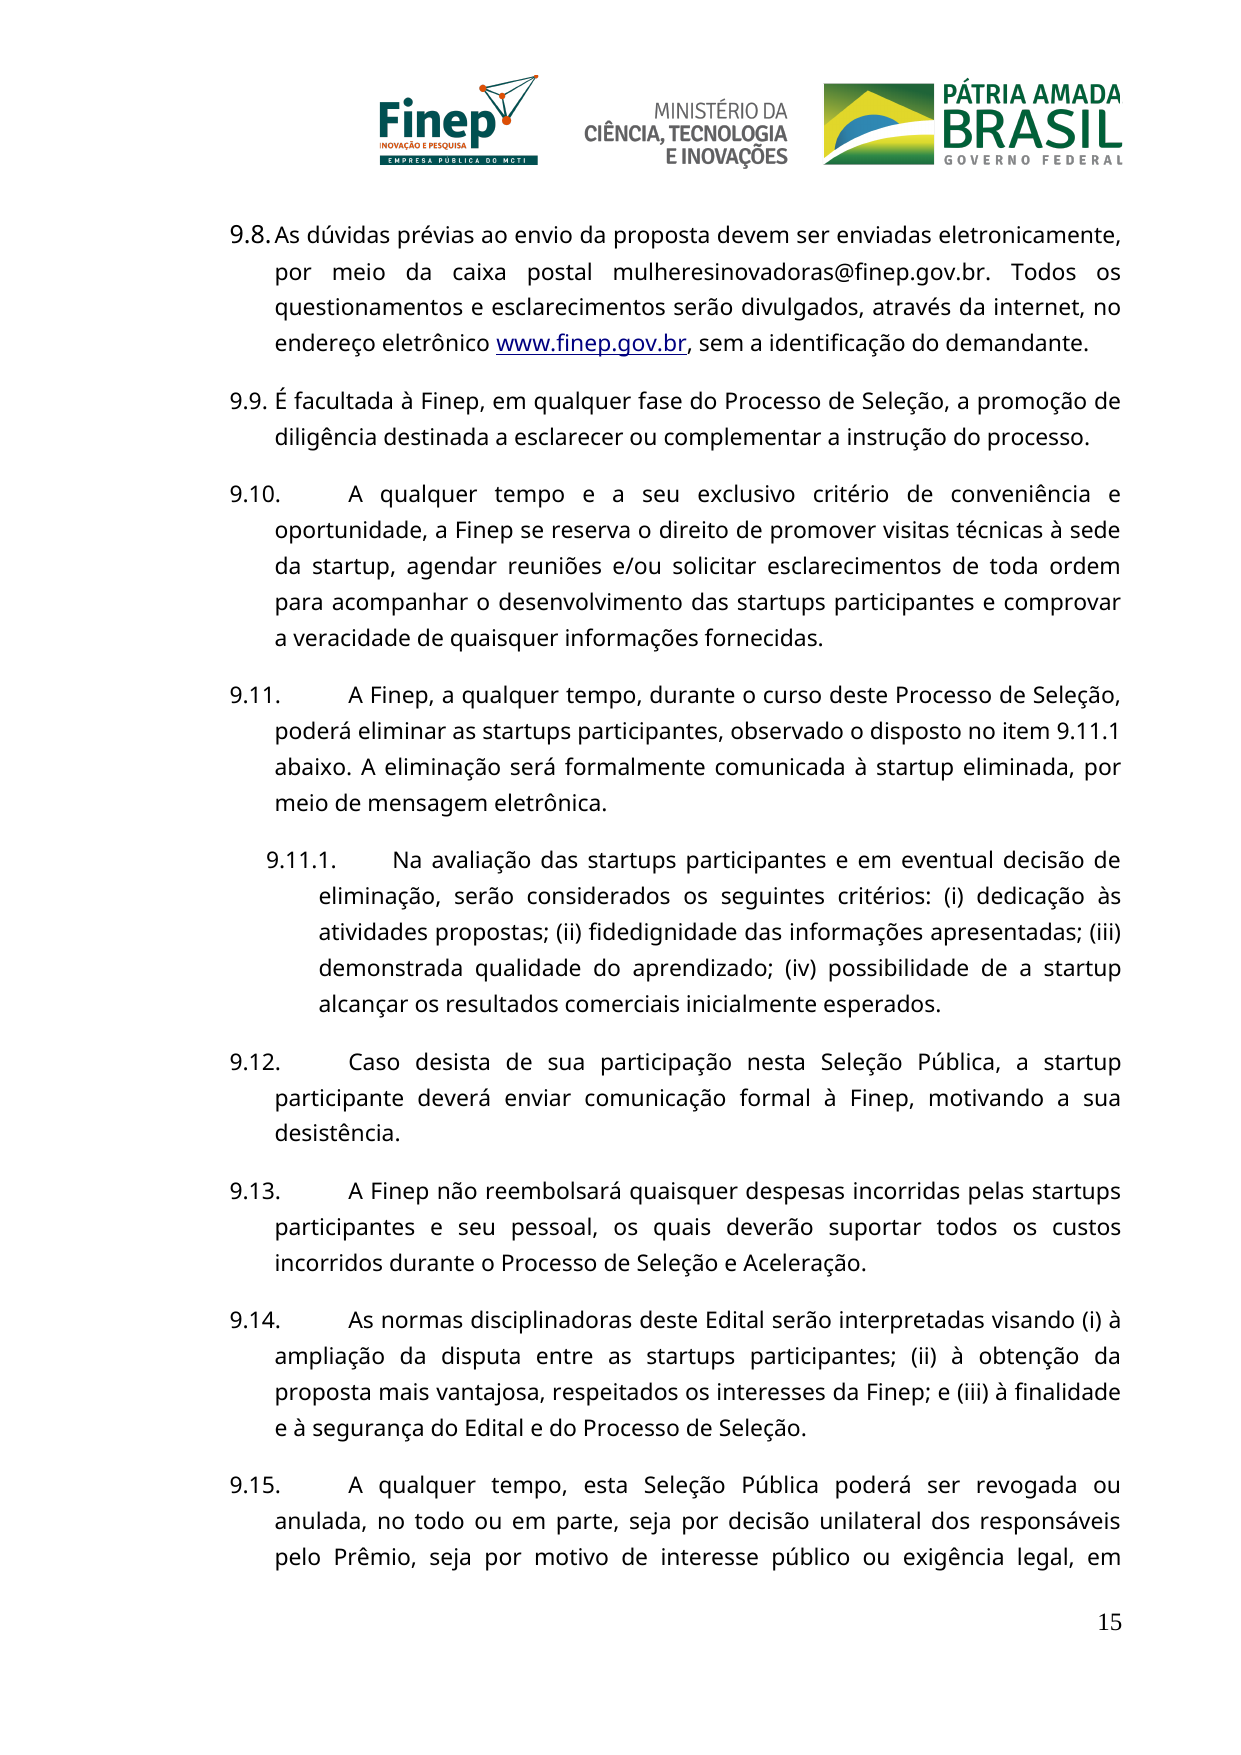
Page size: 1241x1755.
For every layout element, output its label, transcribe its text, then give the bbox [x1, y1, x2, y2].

list Na avaliação das startups participantes e em eventual decisão de eliminação, serão considerados os seguintes critérios: (i) dedicação às atividades propostas; (ii) fidedignidade das informações apresentadas; (iii) demonstrada qualidade do aprendizado; (iv) possibilidade de a startup alcançar os resultados comerciais inicialmente esperados. [266, 844, 1122, 1019]
list As dúvidas prévias ao envio da proposta devem ser enviadas eletronicamente, por meio da caixa postal mulheresinovadoras@finep.gov.br. Todos os questionamentos e esclarecimentos serão divulgados, através da internet, no endereço eletrônico www.finep.gov.br, sem a identificação do demandante. [229, 217, 1122, 358]
list A Finep, a qualquer tempo, durante o curso deste Processo de Seleção, poderá eliminar as startups participantes, observado o disposto no item 9.11.1 abaixo. A eliminação será formalmente comunicada à startup eliminada, por meio de mensagem eletrônica. [229, 679, 1122, 818]
list A Finep não reembolsará quaisquer despesas incorridas pelas startups participantes e seu pessoal, os quais deverão suportar todos os custos incorridos durante o Processo de Seleção e Aceleração. [229, 1175, 1122, 1278]
list A qualquer tempo, esta Seleção Pública poderá ser revogada ou anulada, no todo ou em parte, seja por decisão unilateral dos responsáveis pelo Prêmio, seja por motivo de interesse público ou exigência legal, em [229, 1469, 1122, 1572]
list A qualquer tempo e a seu exclusivo critério de conveniência e oportunidade, a Finep se reserva o direito de promover visitas técnicas à sede da startup, agendar reuniões e/ou solicitar esclarecimentos de toda ordem para acompanhar o desenvolvimento das startups participantes e comprovar a veracidade de quaisquer informações fornecidas. [229, 478, 1122, 653]
list É facultada à Finep, em qualquer fase do Processo de Seleção, a promoção de diligência destinada a esclarecer ou complementar a instrução do processo. [229, 385, 1122, 452]
list As normas disciplinadoras deste Edital serão interpretadas visando (i) à ampliação da disputa entre as startups participantes; (ii) à obtenção da proposta mais vantajosa, respeitados os interesses da Finep; e (iii) à finalidade e à segurança do Edital e do Processo de Seleção. [229, 1304, 1122, 1443]
list Caso desista de sua participação nesta Seleção Pública, a startup participante deverá enviar comunicação formal à Finep, motivando a sua desistência. [229, 1046, 1122, 1149]
